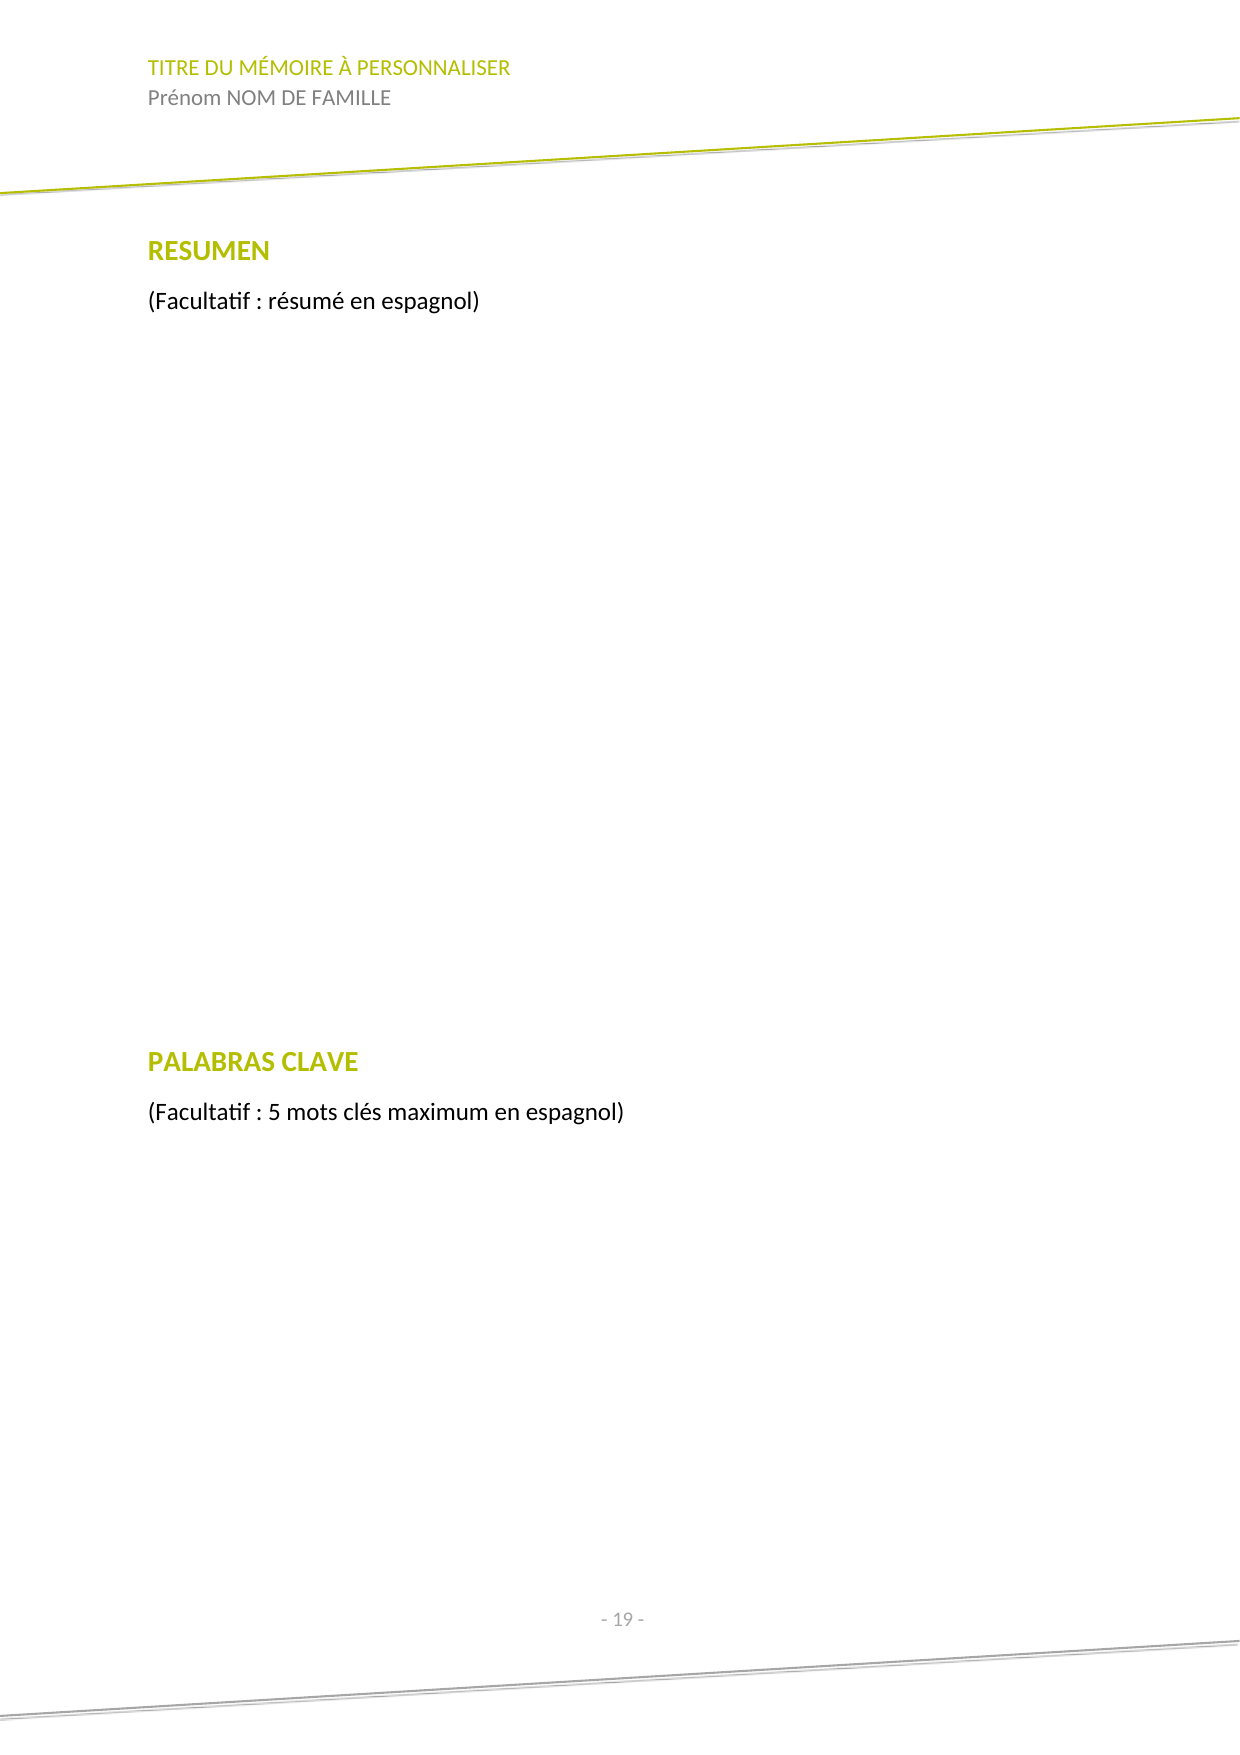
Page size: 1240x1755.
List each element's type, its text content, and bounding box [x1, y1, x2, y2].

subtitle (Facultatif : résumé en espagnol) [148, 285, 1137, 316]
subtitle (Facultatif : 5 mots clés maximum en espagnol) [148, 1096, 1137, 1127]
subtitle Palabras clave [148, 1043, 1137, 1078]
subtitle RESUMEN [148, 232, 1137, 267]
